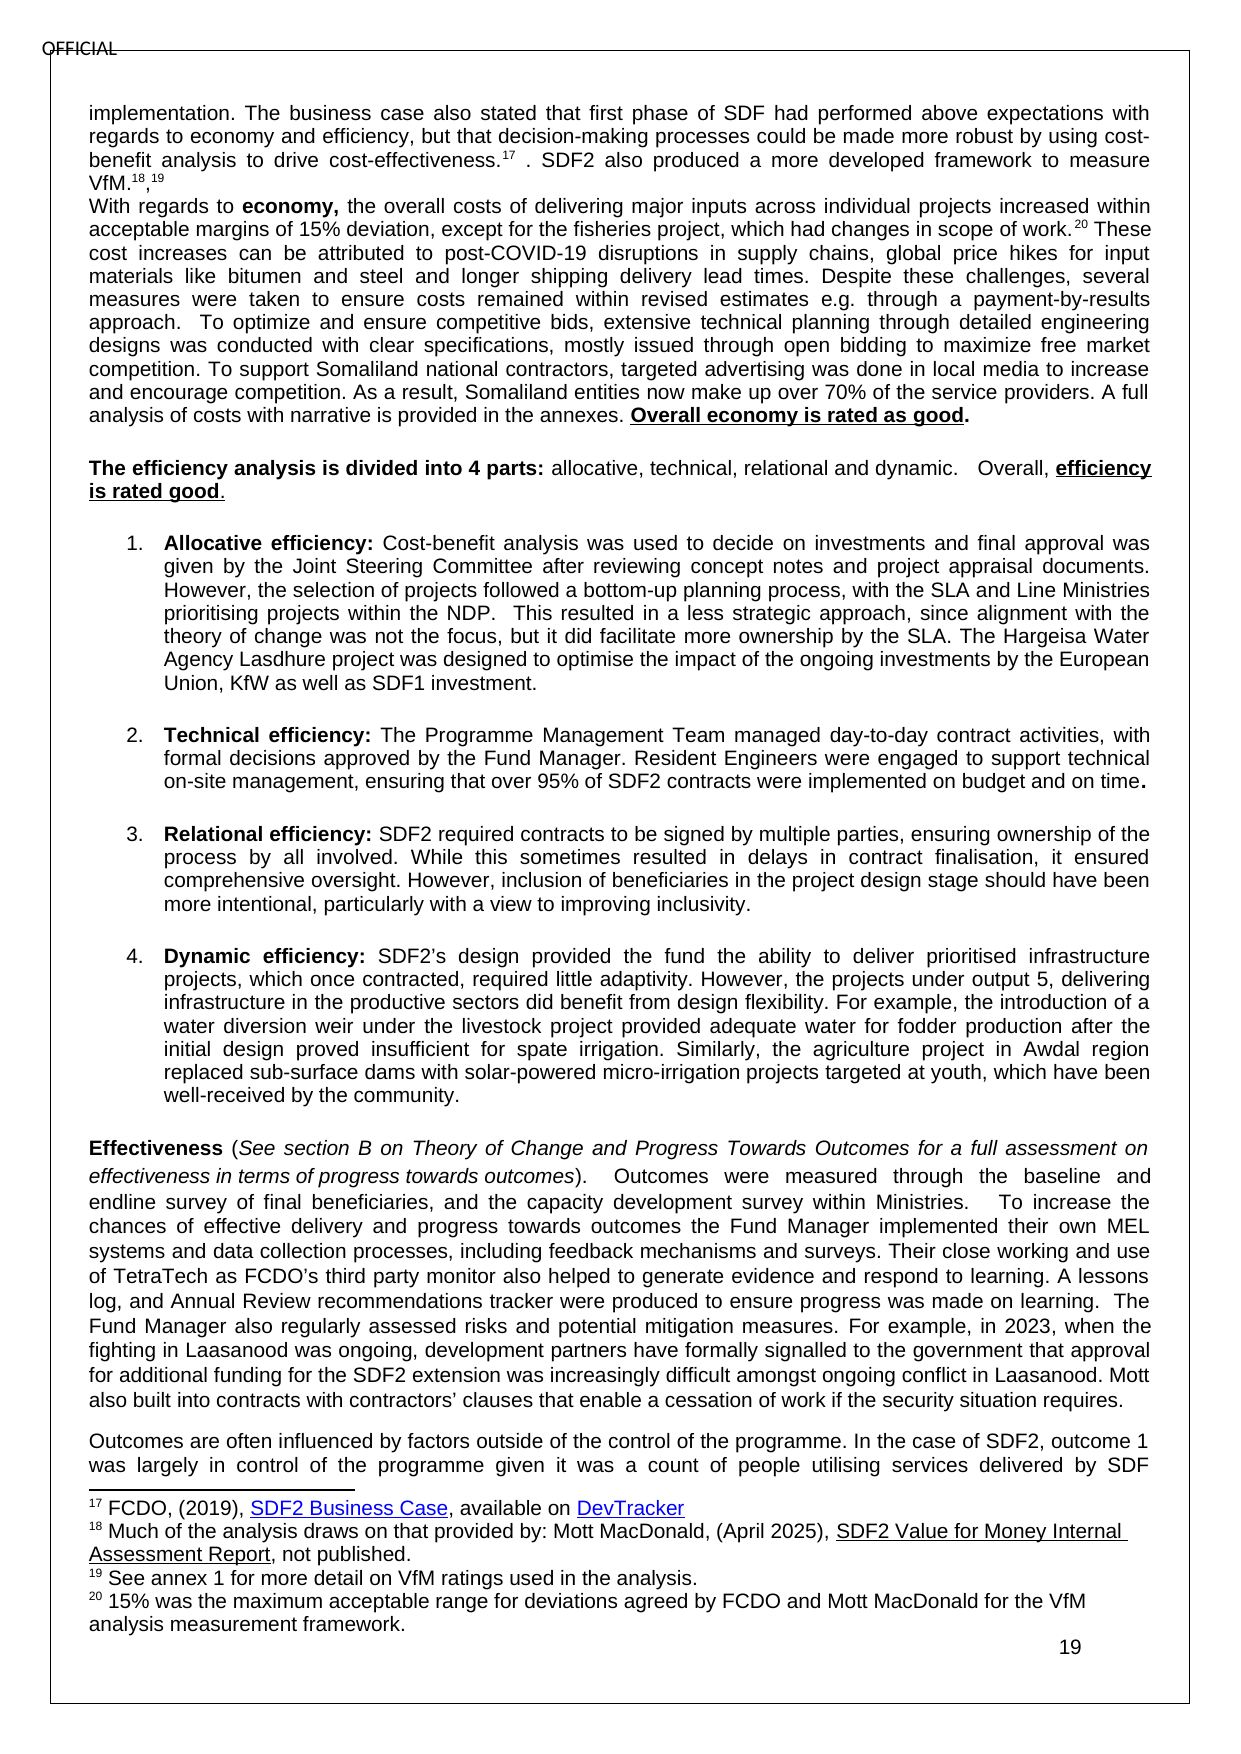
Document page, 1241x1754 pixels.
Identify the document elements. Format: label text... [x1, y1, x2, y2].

text implementation. The business case also stated that first phase of SDF had performed above expectations with regards to economy and efficiency, but that decision-making processes could be made more robust by using cost-benefit analysis to drive cost-effectiveness. . SDF2 also produced a more developed framework to measure VfM., [89, 102, 1152, 195]
list Technical efficiency: The Programme Management Team managed day-to-day contract activities, with formal decisions approved by the Fund Manager. Resident Engineers were engaged to support technical on-site management, ensuring that over 95% of SDF2 contracts were implemented on budget and on time. [126, 723, 1152, 793]
text Effectiveness (See section B on Theory of Change and Progress Towards Outcomes for a full assessment on effectiveness in terms of progress towards outcomes). Outcomes were measured through the baseline and endline survey of final beneficiaries, and the capacity development survey within Ministries. To increase the chances of effective delivery and progress towards outcomes the Fund Manager implemented their own MEL systems and data collection processes, including feedback mechanisms and surveys. Their close working and use of TetraTech as FCDO’s third party monitor also helped to generate evidence and respond to learning. A lessons log, and Annual Review recommendations tracker were produced to ensure progress was made on learning. The Fund Manager also regularly assessed risks and potential mitigation measures. For example, in 2023, when the fighting in Laasanood was ongoing, development partners have formally signalled to the government that approval for additional funding for the SDF2 extension was increasingly difficult amongst ongoing conflict in Laasanood. Mott also built into contracts with contractors’ clauses that enable a cessation of work if the security situation requires. [89, 1136, 1152, 1412]
text 15% was the maximum acceptable range for deviations agreed by FCDO and Mott MacDonald for the VfM analysis measurement framework. [89, 1589, 1152, 1636]
list Dynamic efficiency: SDF2’s design provided the fund the ability to deliver prioritised infrastructure projects, which once contracted, required little adaptivity. However, the projects under output 5, delivering infrastructure in the productive sectors did benefit from design flexibility. For example, the introduction of a water diversion weir under the livestock project provided adequate water for fodder production after the initial design proved insufficient for spate irrigation. Similarly, the agriculture project in Awdal region replaced sub-surface dams with solar-powered micro-irrigation projects targeted at youth, which have been well-received by the community. [126, 944, 1152, 1107]
text See annex 1 for more detail on VfM ratings used in the analysis. [89, 1566, 1152, 1589]
text The efficiency analysis is divided into 4 parts: allocative, technical, relational and dynamic. Overall, efficiency is rated good. [89, 456, 1152, 503]
text FCDO, (2019), SDF2 Business Case, available on DevTracker [89, 1496, 1152, 1520]
text Much of the analysis draws on that provided by: Mott MacDonald, (April 2025), SDF2 Value for Money Internal Assessment Report, not published. [89, 1520, 1152, 1566]
list Allocative efficiency: Cost-benefit analysis was used to decide on investments and final approval was given by the Joint Steering Committee after reviewing concept notes and project appraisal documents. However, the selection of projects followed a bottom-up planning process, with the SLA and Line Ministries prioritising projects within the NDP. This resulted in a less strategic approach, since alignment with the theory of change was not the focus, but it did facilitate more ownership by the SLA. The Hargeisa Water Agency Lasdhure project was designed to optimise the impact of the ongoing investments by the European Union, KfW as well as SDF1 investment. [126, 532, 1152, 694]
list Relational efficiency: SDF2 required contracts to be signed by multiple parties, ensuring ownership of the process by all involved. While this sometimes resulted in delays in contract finalisation, it ensured comprehensive oversight. However, inclusion of beneficiaries in the project design stage should have been more intentional, particularly with a view to improving inclusivity. [126, 822, 1152, 915]
text Outcomes are often influenced by factors outside of the control of the programme. In the case of SDF2, outcome 1 was largely in control of the programme given it was a count of people utilising services delivered by SDF [89, 1430, 1152, 1477]
text With regards to economy, the overall costs of delivering major inputs across individual projects increased within acceptable margins of 15% deviation, except for the fisheries project, which had changes in scope of work. These cost increases can be attributed to post-COVID-19 disruptions in supply chains, global price hikes for input materials like bitumen and steel and longer shipping delivery lead times. Despite these challenges, several measures were taken to ensure costs remained within revised estimates e.g. through a payment-by-results approach. To optimize and ensure competitive bids, extensive technical planning through detailed engineering designs was conducted with clear specifications, mostly issued through open bidding to maximize free market competition. To support Somaliland national contractors, targeted advertising was done in local media to increase and encourage competition. As a result, Somaliland entities now make up over 70% of the service providers. A full analysis of costs with narrative is provided in the annexes. Overall economy is rated as good. [89, 195, 1152, 427]
